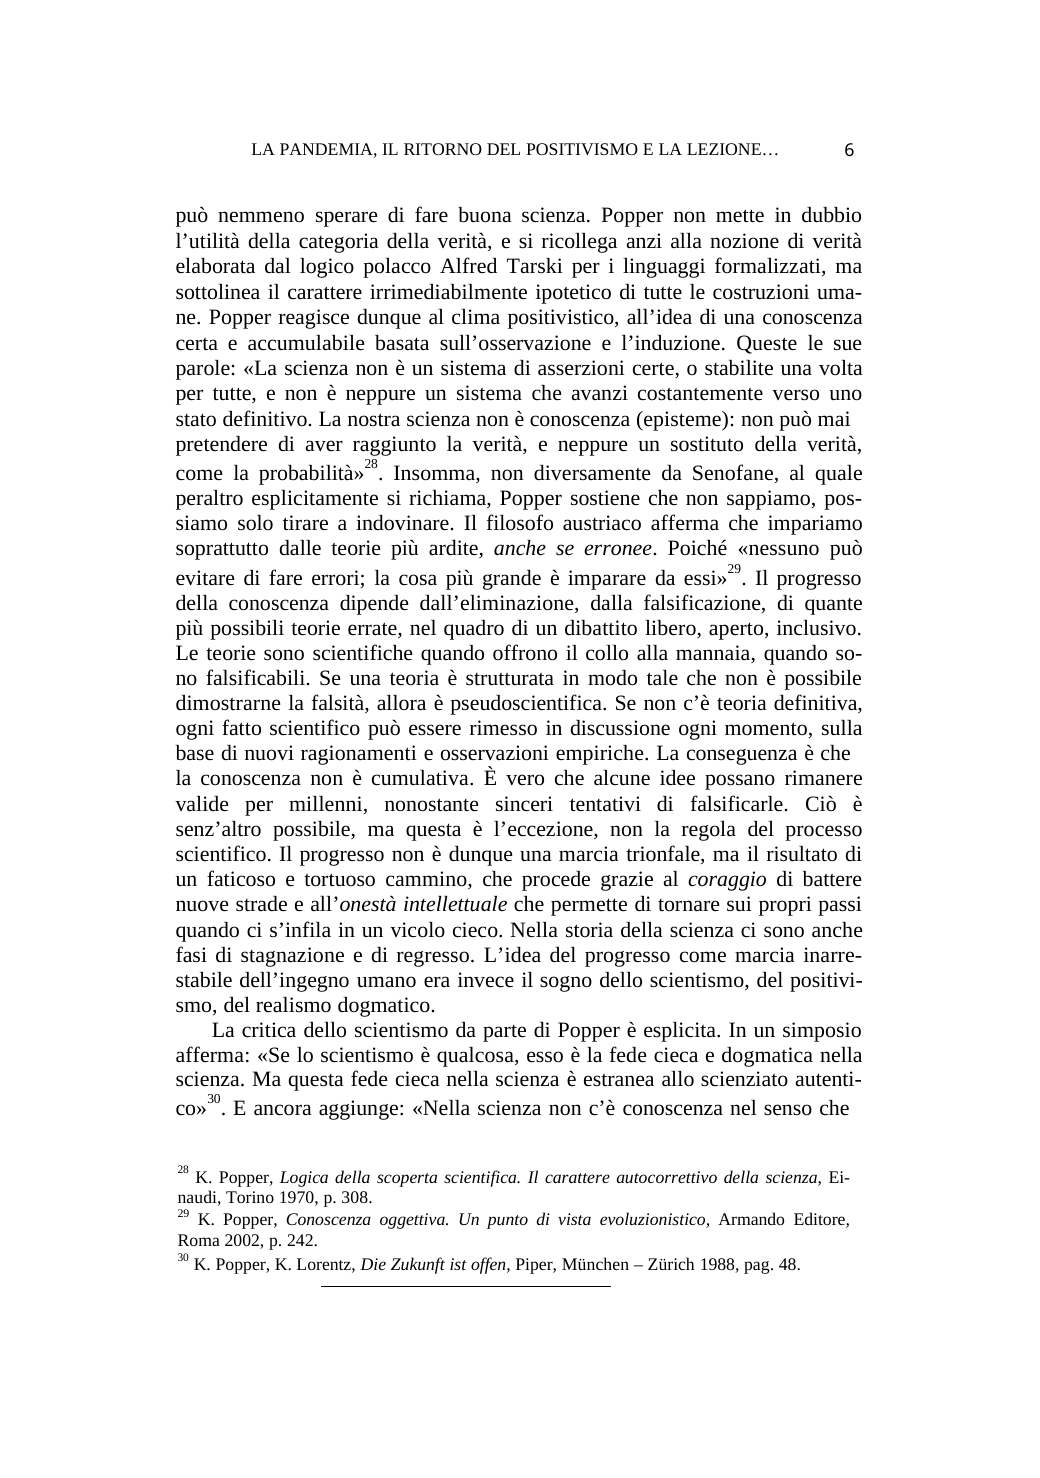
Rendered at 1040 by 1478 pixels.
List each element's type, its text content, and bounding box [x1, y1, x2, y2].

text la conoscenza non è cumulativa. È vero che alcune idee possano rimanere valide per millenni, nonostante sinceri tentativi di falsificarle. Ciò è senz’altro possibile, ma questa è l’eccezione, non la regola del processo scientifico. Il progresso non è dunque una marcia trionfale, ma il risultato di un faticoso e tortuoso cammino, che procede grazie al coraggio di battere nuove strade e all’onestà intellettuale che permette di tornare sui propri passi quando ci s’infila in un vicolo cieco. Nella storia della scienza ci sono anche fasi di stagnazione e di regresso. L’idea del progresso come marcia inarre- stabile dell’ingegno umano era invece il sogno dello scientismo, del positivi- smo, del realismo dogmatico. [175, 765, 863, 1017]
text Roma 2002, p. 242. [177, 1230, 813, 1250]
text La critica dello scientismo da parte di Popper è esplicita. In un simposio afferma: «Se lo scientismo è qualcosa, esso è la fede cieca e dogmatica nella scienza. Ma questa fede cieca nella scienza è estranea allo scienziato autenti- co»30. E ancora aggiunge: «Nella scienza non c’è conoscenza nel senso che [175, 1018, 862, 1120]
text pretendere di aver raggiunto la verità, e neppure un sostituto della verità, come la probabilità»28. Insomma, non diversamente da Senofane, al quale peraltro esplicitamente si richiama, Popper sostiene che non sappiamo, pos- siamo solo tirare a indovinare. Il filosofo austriaco afferma che impariamo soprattutto dalle teorie più ardite, anche se erronee. Poiché «nessuno può evitare di fare errori; la cosa più grande è imparare da essi»29. Il progresso della conoscenza dipende dall’eliminazione, dalla falsificazione, di quante più possibili teorie errate, nel quadro di un dibattito libero, aperto, inclusivo. Le teorie sono scientifiche quando offrono il collo alla mannaia, quando so- no falsificabili. Se una teoria è strutturata in modo tale che non è possibile dimostrarne la falsità, allora è pseudoscientifica. Se non c’è teoria definitiva, ogni fatto scientifico può essere rimesso in discussione ogni momento, sulla base di nuovi ragionamenti e osservazioni empiriche. La conseguenza è che [175, 431, 863, 765]
text K. Popper, Conoscenza oggettiva. Un punto di vista evoluzionistico, Armando Editore, [198, 1209, 864, 1229]
text 61 [844, 140, 864, 162]
text 28 K. Popper, Logica della scoperta scientifica. Il carattere autocorrettivo della scienza, Ei- naudi, Torino 1970, p. 308. [177, 1163, 862, 1207]
text 30 K. Popper, K. Lorentz, Die Zukunft ist offen, Piper, München – Zürich 1988, pag. 48. [177, 1250, 813, 1274]
text può nemmeno sperare di fare buona scienza. Popper non mette in dubbio l’utilità della categoria della verità, e si ricollega anzi alla nozione di verità elaborata dal logico polacco Alfred Tarski per i linguaggi formalizzati, ma sottolinea il carattere irrimediabilmente ipotetico di tutte le costruzioni uma- ne. Popper reagisce dunque al clima positivistico, all’idea di una conoscenza certa e accumulabile basata sull’osservazione e l’induzione. Queste le sue parole: «La scienza non è un sistema di asserzioni certe, o stabilite una volta per tutte, e non è neppure un sistema che avanzi costantemente verso uno stato definitivo. La nostra scienza non è conoscenza (episteme): non può mai [175, 202, 863, 431]
text LA PANDEMIA, IL RITORNO DEL POSITIVISMO E LA LEZIONE… [251, 139, 791, 160]
text 29 [177, 1206, 191, 1220]
